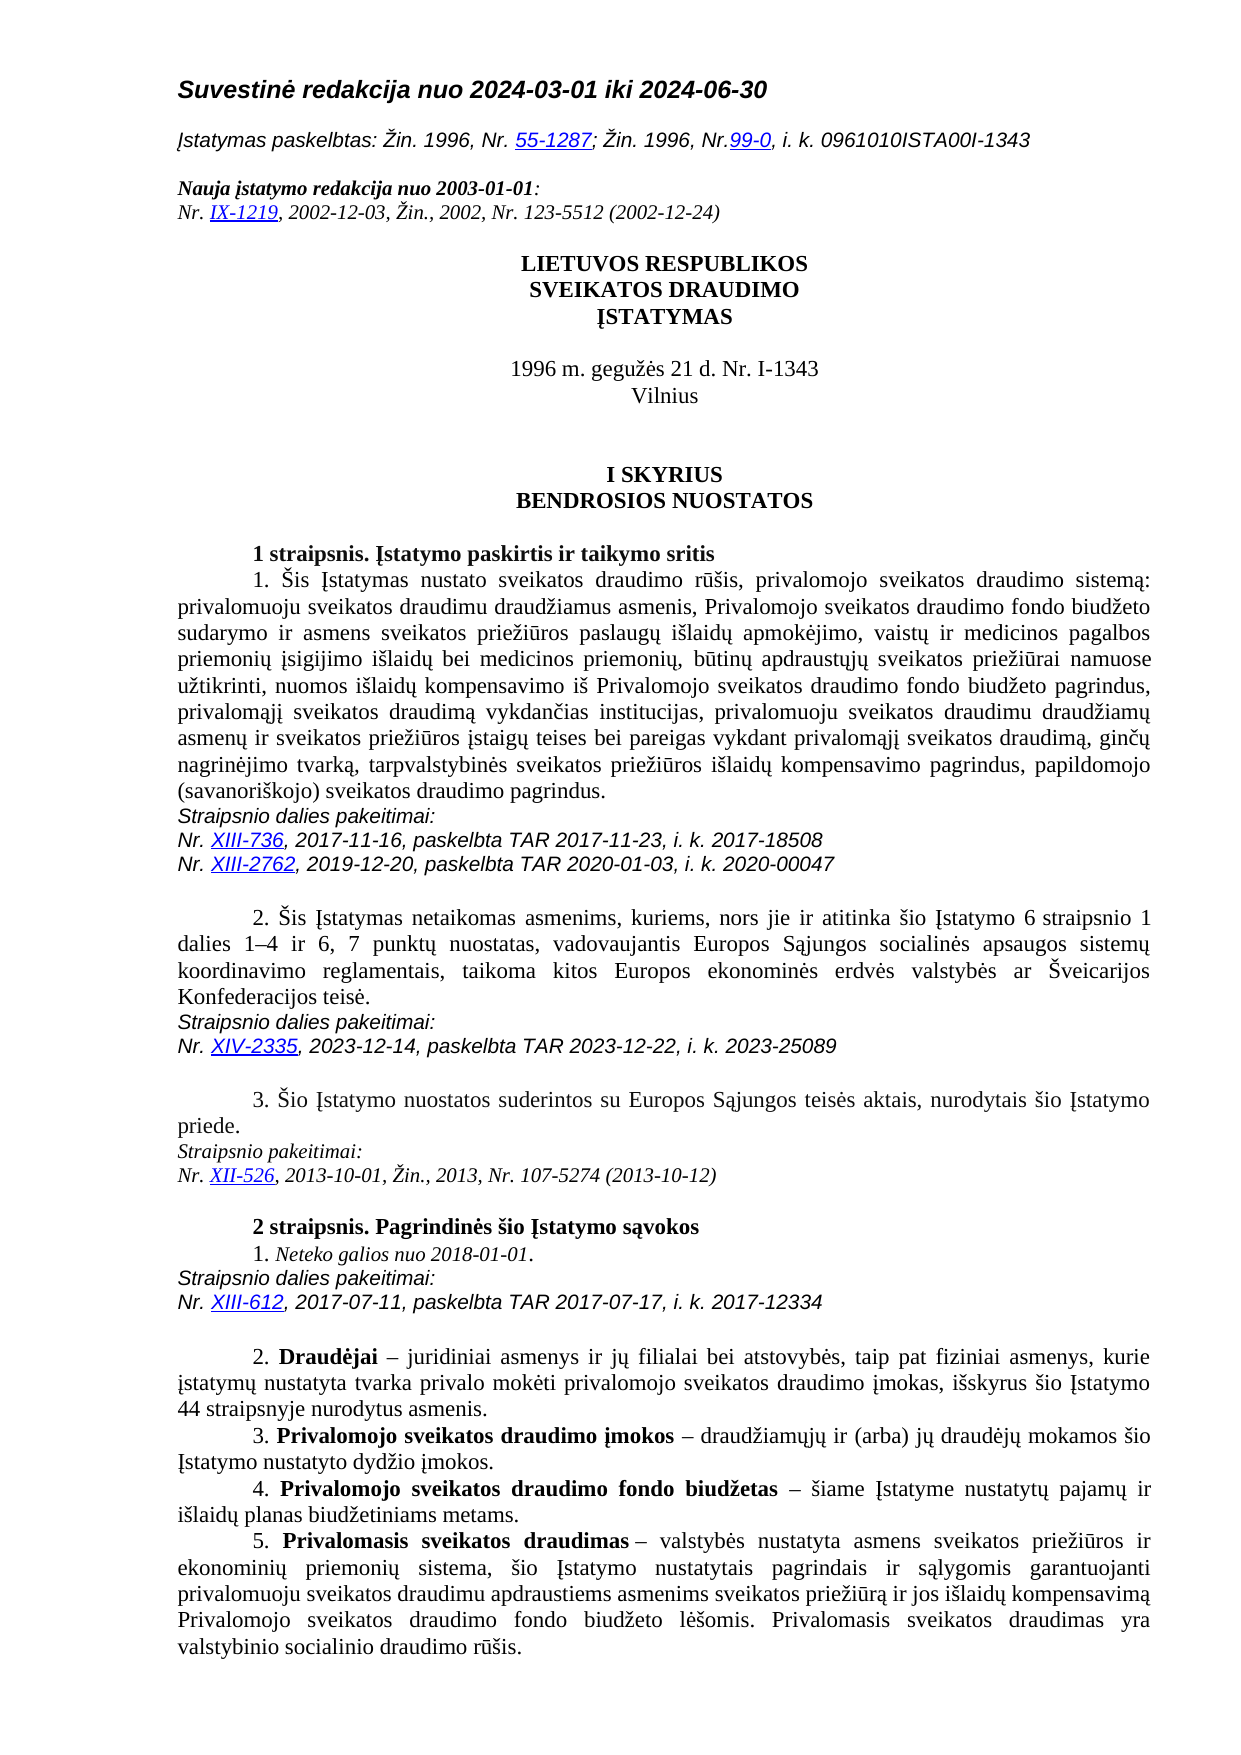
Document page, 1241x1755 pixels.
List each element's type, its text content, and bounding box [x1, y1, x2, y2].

text 1996 m. gegužės 21 d. Nr. I-1343 [177, 356, 1152, 382]
text Įstatymas paskelbtas: Žin. 1996, Nr. 55-1287; Žin. 1996, Nr.99-0, i. k. 0961010ISTA00I-1343 [177, 128, 1152, 152]
text Nr. XIV-2335, 2023-12-14, paskelbta TAR 2023-12-22, i. k. 2023-25089 [177, 1033, 1152, 1057]
text 1. Neteko galios nuo 2018-01-01. [177, 1240, 1152, 1266]
text Nr. IX-1219, 2002-12-03, Žin., 2002, Nr. 123-5512 (2002-12-24) [177, 200, 1152, 224]
text BENDROSIOS NUOSTATOS [177, 487, 1152, 514]
text 2. Šis Įstatymas netaikomas asmenims, kuriems, nors jie ir atitinka šio Įstatymo 6 straipsnio 1 dalies 1–4 ir 6, 7 punktų nuostatas, vadovaujantis Europos Sąjungos socialinės apsaugos sistemų koordinavimo reglamentais, taikoma kitos Europos ekonominės erdvės valstybės ar Šveicarijos Konfederacijos teisė. [177, 904, 1152, 1009]
text Nr. XII-526, 2013-10-01, Žin., 2013, Nr. 107-5274 (2013-10-12) [177, 1163, 1152, 1187]
text 1 straipsnis. Įstatymo paskirtis ir taikymo sritis [177, 540, 1152, 566]
text 5. Privalomasis sveikatos draudimas – valstybės nustatyta asmens sveikatos priežiūros ir ekonominių priemonių sistema, šio Įstatymo nustatytais pagrindais ir sąlygomis garantuojanti privalomuoju sveikatos draudimu apdraustiems asmenims sveikatos priežiūrą ir jos išlaidų kompensavimą Privalomojo sveikatos draudimo fondo biudžeto lėšomis. Privalomasis sveikatos draudimas yra valstybinio socialinio draudimo rūšis. [177, 1527, 1152, 1659]
text LIETUVOS RESPUBLIKOS SVEIKATOS DRAUDIMO ĮSTATYMAS [177, 250, 1152, 329]
text I SKYRIUS [177, 461, 1152, 487]
text Straipsnio dalies pakeitimai: [177, 803, 1152, 827]
text 2. Draudėjai – juridiniai asmenys ir jų filialai bei atstovybės, taip pat fiziniai asmenys, kurie įstatymų nustatyta tvarka privalo mokėti privalomojo sveikatos draudimo įmokas, išskyrus šio Įstatymo 44 straipsnyje nurodytus asmenis. [177, 1343, 1152, 1422]
text 3. Privalomojo sveikatos draudimo įmokos – draudžiamųjų ir (arba) jų draudėjų mokamos šio Įstatymo nustatyto dydžio įmokos. [177, 1422, 1152, 1474]
text 2 straipsnis. Pagrindinės šio Įstatymo sąvokos [177, 1213, 1152, 1240]
text Suvestinė redakcija nuo 2024-03-01 iki 2024-06-30 [177, 75, 1152, 104]
text Nr. XIII-612, 2017-07-11, paskelbta TAR 2017-07-17, i. k. 2017-12334 [177, 1290, 1152, 1314]
text Nr. XIII-2762, 2019-12-20, paskelbta TAR 2020-01-03, i. k. 2020-00047 [177, 851, 1152, 875]
text 3. Šio Įstatymo nuostatos suderintos su Europos Sąjungos teisės aktais, nurodytais šio Įstatymo priede. [177, 1086, 1152, 1139]
text Nr. XIII-736, 2017-11-16, paskelbta TAR 2017-11-23, i. k. 2017-18508 [177, 827, 1152, 851]
text Vilnius [177, 382, 1152, 408]
text Nauja įstatymo redakcija nuo 2003-01-01: [177, 176, 1152, 200]
text Straipsnio pakeitimai: [177, 1139, 1152, 1163]
text Straipsnio dalies pakeitimai: [177, 1009, 1152, 1033]
text Straipsnio dalies pakeitimai: [177, 1266, 1152, 1290]
text 4. Privalomojo sveikatos draudimo fondo biudžetas – šiame Įstatyme nustatytų pajamų ir išlaidų planas biudžetiniams metams. [177, 1474, 1152, 1527]
text 1. Šis Įstatymas nustato sveikatos draudimo rūšis, privalomojo sveikatos draudimo sistemą: privalomuoju sveikatos draudimu draudžiamus asmenis, Privalomojo sveikatos draudimo fondo biudžeto sudarymo ir asmens sveikatos priežiūros paslaugų išlaidų apmokėjimo, vaistų ir medicinos pagalbos priemonių įsigijimo išlaidų bei medicinos priemonių, būtinų apdraustųjų sveikatos priežiūrai namuose užtikrinti, nuomos išlaidų kompensavimo iš Privalomojo sveikatos draudimo fondo biudžeto pagrindus, privalomąjį sveikatos draudimą vykdančias institucijas, privalomuoju sveikatos draudimu draudžiamų asmenų ir sveikatos priežiūros įstaigų teises bei pareigas vykdant privalomąjį sveikatos draudimą, ginčų nagrinėjimo tvarką, tarpvalstybinės sveikatos priežiūros išlaidų kompensavimo pagrindus, papildomojo (savanoriškojo) sveikatos draudimo pagrindus. [177, 566, 1152, 803]
